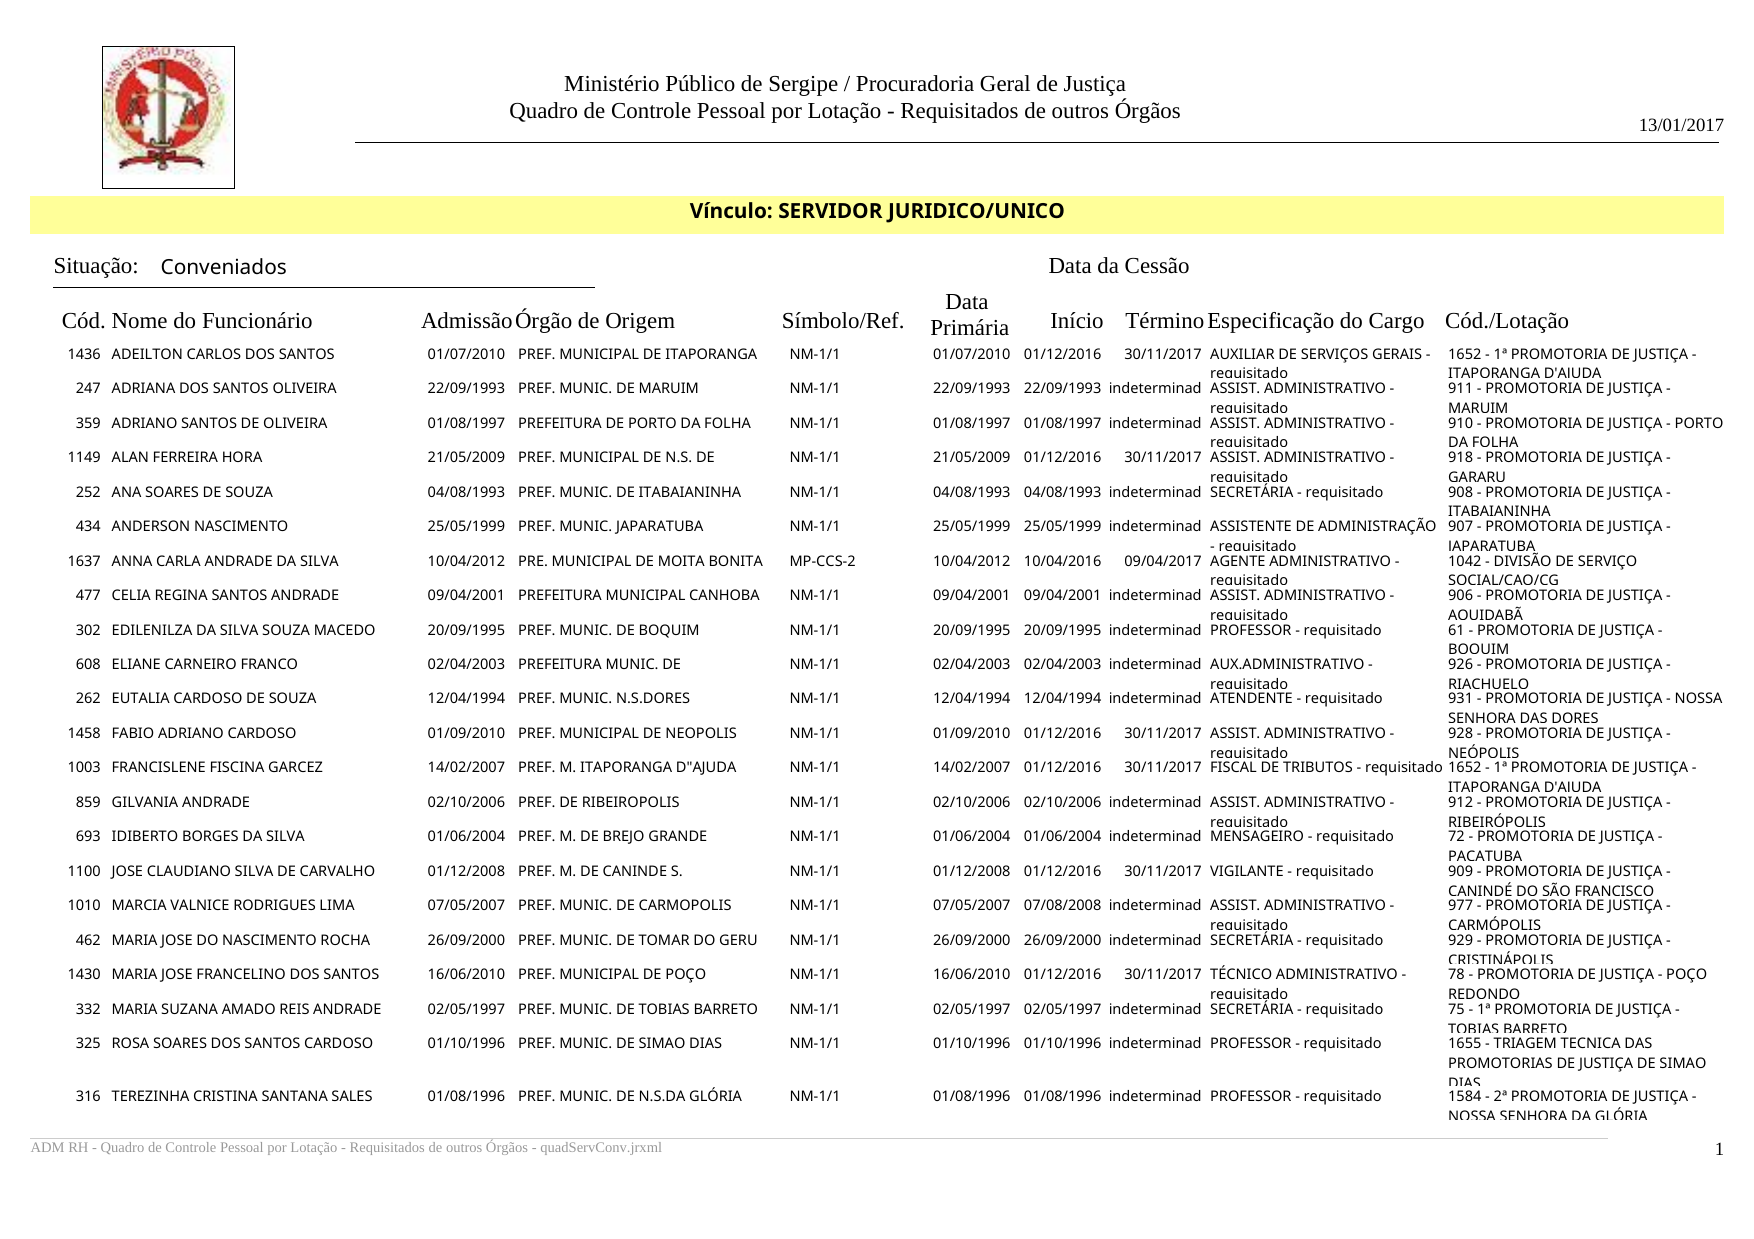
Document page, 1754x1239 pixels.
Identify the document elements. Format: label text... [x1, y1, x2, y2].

table_cell NM-1/1 [789, 344, 913, 366]
table_cell [1724, 516, 1753, 538]
table_cell ROSA SOARES DOS SANTOS CARDOSO [111, 1033, 422, 1056]
table_cell 02/04/2003 [423, 654, 505, 676]
table_cell [1201, 413, 1210, 435]
table_cell [1010, 688, 1018, 711]
table_cell [1201, 826, 1210, 849]
table_cell [716, 308, 782, 340]
table_cell [505, 447, 518, 469]
table_cell [1724, 400, 1753, 412]
table_cell PROFESSOR - requisitado [1210, 619, 1445, 642]
table_cell 1430 [24, 964, 101, 987]
table_cell [505, 1033, 518, 1056]
table_cell [0, 930, 24, 952]
table_cell [0, 1021, 1448, 1033]
table_cell NM-1/1 [789, 792, 913, 814]
table_cell NM-1/1 [789, 861, 913, 883]
table_cell [0, 378, 24, 400]
table_cell MENSAGEIRO - requisitado [1210, 826, 1445, 849]
table_cell 26/09/2000 [1018, 930, 1101, 952]
table_cell Término [1109, 308, 1204, 340]
table_cell Admissão [410, 308, 512, 340]
table_cell [101, 585, 111, 607]
table_cell AGENTE ADMINISTRATIVO - requisitado [1210, 550, 1445, 585]
table_cell ELIANE CARNEIRO FRANCO [111, 654, 422, 676]
table_cell Especificação do Cargo [1207, 308, 1442, 340]
table_cell [913, 826, 922, 849]
table_cell 01/06/2004 [423, 826, 505, 849]
table_cell [0, 234, 1753, 252]
table_cell [913, 688, 922, 711]
table_cell 01/09/2010 [922, 723, 1010, 745]
table_cell ALAN FERREIRA HORA [111, 447, 422, 469]
table_cell Data da Cessão [1039, 252, 1199, 285]
table_cell 14/02/2007 [423, 757, 505, 780]
table_cell [1101, 826, 1107, 849]
table_cell 61 - PROMOTORIA DE JUSTIÇA - BOQUIM [1448, 619, 1724, 654]
table_cell [1724, 1033, 1753, 1056]
table_cell [0, 826, 24, 849]
table_cell [782, 999, 789, 1021]
table_cell PREF. MUNIC. DE N.S.DA GLÓRIA [518, 1086, 782, 1108]
table_cell [101, 964, 111, 987]
table_cell indeterminad [1107, 688, 1201, 711]
table_cell [1201, 585, 1210, 607]
table_cell 04/08/1993 [922, 481, 1010, 504]
table_cell Nome do Funcionário [111, 308, 358, 340]
table_cell 01/08/1996 [1018, 1086, 1101, 1108]
table_cell [913, 999, 922, 1021]
table_cell [1101, 585, 1107, 607]
table_cell [1201, 516, 1210, 538]
table_cell [0, 711, 1448, 723]
table_cell 01/08/1996 [423, 1086, 505, 1108]
table_cell [1724, 676, 1753, 688]
table_cell [505, 481, 518, 504]
table_cell 01/09/2010 [423, 723, 505, 745]
table_cell 22/09/1993 [1018, 378, 1101, 400]
table_cell [358, 308, 410, 340]
table_cell 906 - PROMOTORIA DE JUSTIÇA - AQUIDABÃ [1448, 585, 1724, 619]
table_cell [0, 70, 102, 114]
table_cell [1199, 252, 1753, 285]
table_cell 316 [24, 1086, 101, 1108]
table_cell [1101, 964, 1107, 987]
table_cell MARCIA VALNICE RODRIGUES LIMA [111, 895, 422, 918]
table_cell [913, 447, 922, 469]
table_cell [101, 413, 111, 435]
table_cell 26/09/2000 [922, 930, 1010, 952]
table_cell 75 - 1ª PROMOTORIA DE JUSTIÇA - TOBIAS BARRETO [1448, 999, 1724, 1033]
table_cell 1652 - 1ª PROMOTORIA DE JUSTIÇA - ITAPORANGA D'AJUDA [1448, 344, 1724, 378]
table_cell [505, 1086, 518, 1108]
table_cell 1010 [24, 895, 101, 918]
table_cell [1101, 895, 1107, 918]
table_cell [1010, 895, 1018, 918]
table_cell [0, 918, 1210, 929]
table_cell 72 - PROMOTORIA DE JUSTIÇA - PACATUBA [1448, 826, 1724, 861]
table_cell 929 - PROMOTORIA DE JUSTIÇA - CRISTINÁPOLIS [1448, 930, 1724, 964]
table_cell [0, 196, 30, 234]
table_cell [505, 757, 518, 780]
table_cell [105, 308, 111, 340]
table_cell [0, 188, 1753, 196]
table_cell 13/01/2017 [1514, 114, 1724, 141]
table_cell NM-1/1 [789, 378, 913, 400]
table_cell [1101, 723, 1107, 745]
table_cell TÉCNICO ADMINISTRATIVO - requisitado [1210, 964, 1445, 998]
table_cell ANDERSON NASCIMENTO [111, 516, 422, 538]
table_cell ANNA CARLA ANDRADE DA SILVA [111, 550, 422, 573]
table_cell [101, 999, 111, 1021]
table_cell [1101, 447, 1107, 469]
table_cell [1724, 196, 1753, 234]
table_cell [1724, 642, 1753, 654]
table_cell AUXILIAR DE SERVIÇOS GERAIS - requisitado [1210, 344, 1445, 378]
table_cell [1724, 585, 1753, 607]
table_cell [1724, 1021, 1753, 1033]
table_cell [1201, 757, 1210, 780]
table_cell PREF. MUNICIPAL DE POÇO [518, 964, 782, 987]
table_cell [1010, 585, 1018, 607]
table_cell 30/11/2017 [1107, 344, 1201, 366]
table_cell [1010, 964, 1018, 987]
table_cell [1201, 1086, 1210, 1108]
table_cell [1724, 987, 1753, 998]
table_cell NM-1/1 [789, 413, 913, 435]
table_cell [0, 308, 33, 340]
table_cell VIGILANTE - requisitado [1210, 861, 1445, 883]
table_cell 1637 [24, 550, 101, 573]
table_cell [782, 654, 789, 676]
table_cell [1352, 70, 1753, 114]
table_cell [0, 780, 1210, 792]
table_cell 30/11/2017 [1107, 964, 1201, 987]
table_cell 325 [24, 1033, 101, 1056]
table_cell 78 - PROMOTORIA DE JUSTIÇA - POÇO REDONDO [1448, 964, 1724, 998]
table_cell [0, 1138, 30, 1165]
table_cell indeterminad [1107, 413, 1201, 435]
table_cell 30/11/2017 [1107, 723, 1201, 745]
table_cell [0, 114, 102, 141]
table_cell ADM RH - Quadro de Controle Pessoal por Lotação - Requisitados de outros Órgãos - quadServConv.jrxml [30, 1139, 1608, 1165]
table_cell PREF. MUNIC. DE TOBIAS BARRETO [518, 999, 782, 1021]
table_cell JOSE CLAUDIANO SILVA DE CARVALHO [111, 861, 422, 883]
table_cell [1724, 780, 1753, 792]
table_cell 01/06/2004 [1018, 826, 1101, 849]
table_cell PREFEITURA DE PORTO DA FOLHA [518, 413, 782, 435]
table_cell [0, 400, 1210, 412]
table_cell [1104, 308, 1109, 340]
table_cell [1101, 516, 1107, 538]
table_cell [1010, 1086, 1018, 1108]
table_cell [913, 585, 922, 607]
table_cell SECRETÁRIA - requisitado [1210, 999, 1445, 1021]
table_cell 859 [24, 792, 101, 814]
table_cell indeterminad [1107, 619, 1201, 642]
table_cell [1352, 114, 1513, 141]
table_cell [1724, 1138, 1753, 1165]
table_cell Cód./Lotação [1445, 308, 1590, 340]
table_cell NM-1/1 [789, 723, 913, 745]
table_cell [913, 895, 922, 918]
table_cell [1724, 114, 1753, 141]
table_cell [505, 516, 518, 538]
table_cell SECRETÁRIA - requisitado [1210, 481, 1445, 504]
table_cell [0, 654, 24, 676]
table_cell [0, 607, 1210, 619]
table_cell [0, 435, 1210, 447]
table_cell 1584 - 2ª PROMOTORIA DE JUSTIÇA - NOSSA SENHORA DA GLÓRIA [1448, 1086, 1724, 1120]
table_cell 608 [24, 654, 101, 676]
table_cell [782, 1086, 789, 1108]
table_cell [1724, 1056, 1753, 1086]
table_cell PRE. MUNICIPAL DE MOITA BONITA [518, 550, 782, 573]
table_cell [1201, 999, 1210, 1021]
table_cell PROFESSOR - requisitado [1210, 1086, 1445, 1108]
table_cell Cód. [34, 308, 105, 340]
table_cell [0, 573, 1210, 585]
table_cell 22/09/1993 [922, 378, 1010, 400]
table_cell NM-1/1 [789, 447, 913, 469]
table_cell 02/10/2006 [423, 792, 505, 814]
table_cell [1010, 550, 1018, 573]
table_cell [1010, 826, 1018, 849]
table_cell 931 - PROMOTORIA DE JUSTIÇA - NOSSA SENHORA DAS DORES [1448, 688, 1724, 723]
table_cell 01/08/1997 [1018, 413, 1101, 435]
table_cell [1724, 504, 1753, 516]
table_cell [1201, 447, 1210, 469]
table_cell ADRIANO SANTOS DE OLIVEIRA [111, 413, 422, 435]
table_cell [1724, 413, 1753, 435]
table_cell 252 [24, 481, 101, 504]
table_cell 01/08/1997 [922, 413, 1010, 435]
table_cell [1101, 1033, 1107, 1056]
table_cell 911 - PROMOTORIA DE JUSTIÇA - MARUIM [1448, 378, 1724, 412]
table_cell [505, 688, 518, 711]
table_cell [1201, 344, 1210, 366]
table_cell PREFEITURA MUNICIPAL CANHOBA [518, 585, 782, 607]
table_cell indeterminad [1107, 895, 1201, 918]
table_cell 20/09/1995 [1018, 619, 1101, 642]
table_cell [505, 930, 518, 952]
table_cell 22/09/1993 [423, 378, 505, 400]
table_cell 434 [24, 516, 101, 538]
table_cell [913, 792, 922, 814]
table_cell 262 [24, 688, 101, 711]
table_cell [1018, 308, 1036, 340]
table_cell [101, 516, 111, 538]
table_cell 908 - PROMOTORIA DE JUSTIÇA - ITABAIANINHA [1448, 481, 1724, 516]
table_cell [0, 447, 24, 469]
table_cell TEREZINHA CRISTINA SANTANA SALES [111, 1086, 422, 1108]
table_cell EUTALIA CARDOSO DE SOUZA [111, 688, 422, 711]
table_cell indeterminad [1107, 516, 1201, 538]
table_cell [1724, 711, 1753, 723]
table_cell ASSIST. ADMINISTRATIVO - requisitado [1210, 413, 1445, 447]
table_cell 04/08/1993 [1018, 481, 1101, 504]
table_cell [1724, 918, 1753, 929]
table_cell [1101, 344, 1107, 366]
table_cell [782, 826, 789, 849]
table_cell PREF. MUNIC. DE CARMOPOLIS [518, 895, 782, 918]
table_cell ATENDENTE - requisitado [1210, 688, 1445, 711]
table_cell [505, 550, 518, 573]
table_cell FISCAL DE TRIBUTOS - requisitado [1210, 757, 1445, 792]
table_cell 10/04/2012 [423, 550, 505, 573]
table_cell [299, 144, 1753, 187]
table_cell [299, 46, 1753, 70]
table_cell PREF. MUNIC. DE TOMAR DO GERU [518, 930, 782, 952]
table_cell [1101, 688, 1107, 711]
table_cell [1724, 723, 1753, 745]
table_cell NM-1/1 [789, 516, 913, 538]
table_cell [101, 654, 111, 676]
table_cell MARIA JOSE FRANCELINO DOS SANTOS [111, 964, 422, 987]
table_cell [0, 792, 24, 814]
table_cell [1724, 469, 1753, 481]
table_cell indeterminad [1107, 481, 1201, 504]
table_cell [1724, 826, 1753, 849]
table_cell 25/05/1999 [922, 516, 1010, 538]
table_cell [1201, 481, 1210, 504]
table_cell PREF. MUNIC. DE ITABAIANINHA [518, 481, 782, 504]
table_cell [913, 723, 922, 745]
table_cell 912 - PROMOTORIA DE JUSTIÇA - RIBEIRÓPOLIS [1448, 792, 1724, 826]
table_cell Data Primária [916, 288, 1018, 340]
table_cell [1010, 344, 1018, 366]
table_cell [1201, 688, 1210, 711]
table_cell [1590, 308, 1753, 340]
table_cell Símbolo/Ref. [782, 308, 913, 340]
table_cell [1201, 895, 1210, 918]
table_cell 14/02/2007 [922, 757, 1010, 780]
table_cell 07/05/2007 [423, 895, 505, 918]
table_cell [0, 1120, 1753, 1138]
table_cell GILVANIA ANDRADE [111, 792, 422, 814]
table_cell [782, 723, 789, 745]
table_cell [0, 344, 24, 366]
table_cell 25/05/1999 [423, 516, 505, 538]
table_cell PREF. MUNIC. DE MARUIM [518, 378, 782, 400]
table_cell 21/05/2009 [922, 447, 1010, 469]
table_cell 01/12/2016 [1018, 447, 1101, 469]
table_cell 1003 [24, 757, 101, 780]
table_cell [101, 447, 111, 469]
table_cell [1010, 792, 1018, 814]
table_cell [0, 1108, 1448, 1120]
table_cell [1724, 895, 1753, 918]
table_cell indeterminad [1107, 654, 1201, 676]
table_cell Ministério Público de Sergipe / Procuradoria Geral de Justiça Quadro de Controle Pessoal por Lotação - Requisitados de outros Órgãos [339, 70, 1352, 141]
table_cell [1010, 861, 1018, 883]
table_cell [1724, 654, 1753, 676]
table_cell [153, 252, 160, 285]
table_cell 01/10/1996 [922, 1033, 1010, 1056]
table_cell [0, 676, 1210, 688]
table_cell [1010, 930, 1018, 952]
table_cell PREF. MUNIC. DE BOQUIM [518, 619, 782, 642]
table_cell [1724, 999, 1753, 1021]
table_cell [505, 792, 518, 814]
table_cell [0, 504, 1448, 516]
table_cell [1724, 344, 1753, 366]
table_cell 1042 - DIVISÃO DE SERVIÇO SOCIAL/CAO/CG [1448, 550, 1724, 585]
table_cell 02/04/2003 [922, 654, 1010, 676]
table_cell 907 - PROMOTORIA DE JUSTIÇA - JAPARATUBA [1448, 516, 1724, 550]
table_cell [101, 826, 111, 849]
table_cell NM-1/1 [789, 964, 913, 987]
table_cell NM-1/1 [789, 619, 913, 642]
table_cell [782, 619, 789, 642]
table_cell NM-1/1 [789, 895, 913, 918]
table_cell [101, 723, 111, 745]
table_cell [0, 849, 1448, 861]
table_cell PROFESSOR - requisitado [1210, 1033, 1445, 1056]
table_cell 01/07/2010 [423, 344, 505, 366]
table_cell [1010, 516, 1018, 538]
table_cell MARIA SUZANA AMADO REIS ANDRADE [111, 999, 422, 1021]
table_cell [1724, 849, 1753, 861]
table_cell 09/04/2001 [423, 585, 505, 607]
table_cell [0, 252, 53, 285]
table_cell NM-1/1 [789, 999, 913, 1021]
table_cell [782, 861, 789, 883]
table_cell [1201, 378, 1210, 400]
table_cell 02/05/1997 [922, 999, 1010, 1021]
table_header [0, 0, 1753, 46]
table_cell [1201, 723, 1210, 745]
table_cell [568, 252, 1039, 285]
table_cell PREF. M. DE BREJO GRANDE [518, 826, 782, 849]
table_cell [101, 1086, 111, 1108]
table_cell 02/05/1997 [423, 999, 505, 1021]
table_cell [1010, 999, 1018, 1021]
table_cell [782, 585, 789, 607]
table_cell [299, 70, 338, 114]
table_cell [0, 366, 1210, 378]
table_cell [913, 516, 922, 538]
table_cell 09/04/2017 [1107, 550, 1201, 573]
table_cell indeterminad [1107, 792, 1201, 814]
table_cell ADRIANA DOS SANTOS OLIVEIRA [111, 378, 422, 400]
table_cell [235, 46, 299, 187]
table_cell [0, 814, 1210, 826]
table_cell 07/05/2007 [922, 895, 1010, 918]
table_cell 01/10/1996 [1018, 1033, 1101, 1056]
table_cell [1724, 550, 1753, 573]
table_cell ASSIST. ADMINISTRATIVO - requisitado [1210, 723, 1445, 757]
table_cell [0, 1086, 24, 1108]
table_cell [782, 1033, 789, 1056]
table_cell [1010, 619, 1018, 642]
table_cell [913, 550, 922, 573]
table_cell [0, 999, 24, 1021]
table_cell 12/04/1994 [922, 688, 1010, 711]
table_cell [505, 378, 518, 400]
table_cell PREF. M. DE CANINDE S. [518, 861, 782, 883]
table_cell [782, 550, 789, 573]
table_cell [0, 538, 1210, 550]
table_cell [1101, 619, 1107, 642]
table_cell [0, 413, 24, 435]
table_cell [0, 987, 1210, 998]
table_cell [299, 114, 338, 141]
table_cell Situação: [53, 252, 153, 285]
table_cell [1101, 999, 1107, 1021]
table_cell [1724, 964, 1753, 987]
table_cell [1101, 792, 1107, 814]
table_cell PREF. MUNIC. DE SIMAO DIAS [518, 1033, 782, 1056]
table_cell [1101, 757, 1107, 780]
table_cell 01/08/1996 [922, 1086, 1010, 1108]
table_cell PREFEITURA MUNIC. DE [518, 654, 782, 676]
table_cell 1 [1608, 1138, 1724, 1165]
table_cell [913, 1033, 922, 1056]
table_cell [101, 792, 111, 814]
table_cell [1101, 861, 1107, 883]
table_cell [1724, 538, 1753, 550]
table_cell [1724, 952, 1753, 964]
table_cell 01/12/2016 [1018, 964, 1101, 987]
table_cell [913, 930, 922, 952]
table_cell [1101, 550, 1107, 573]
table_cell NM-1/1 [789, 688, 913, 711]
table_cell [0, 861, 24, 883]
table_cell [1724, 378, 1753, 400]
table_cell [782, 516, 789, 538]
table_cell [1724, 435, 1753, 447]
table_cell 16/06/2010 [423, 964, 505, 987]
table_cell 926 - PROMOTORIA DE JUSTIÇA - RIACHUELO [1448, 654, 1724, 688]
table_cell AUX.ADMINISTRATIVO - requisitado [1210, 654, 1445, 688]
table_cell [505, 654, 518, 676]
table_cell [913, 1086, 922, 1108]
table_cell 1458 [24, 723, 101, 745]
table_cell 10/04/2016 [1018, 550, 1101, 573]
table_cell [0, 883, 1448, 895]
table_cell [782, 413, 789, 435]
table_cell 20/09/1995 [922, 619, 1010, 642]
table_cell indeterminad [1107, 999, 1201, 1021]
table_cell indeterminad [1107, 826, 1201, 849]
table_cell PREF. M. ITAPORANGA D"AJUDA [518, 757, 782, 780]
table_cell Vínculo: SERVIDOR JURIDICO/UNICO [30, 196, 1724, 234]
table_cell [913, 413, 922, 435]
table_cell [1724, 930, 1753, 952]
table_cell [1724, 619, 1753, 642]
table_cell [782, 481, 789, 504]
table_cell 02/05/1997 [1018, 999, 1101, 1021]
table_cell 04/08/1993 [423, 481, 505, 504]
table_cell [1724, 1108, 1753, 1120]
table_cell NM-1/1 [789, 930, 913, 952]
table_cell NM-1/1 [789, 1086, 913, 1108]
table_cell [101, 895, 111, 918]
table_cell [1010, 1033, 1018, 1056]
table_cell 09/04/2001 [1018, 585, 1101, 607]
table_cell [1101, 413, 1107, 435]
table_cell ASSIST. ADMINISTRATIVO - requisitado [1210, 585, 1445, 619]
table_cell 462 [24, 930, 101, 952]
table_cell 01/12/2016 [1018, 861, 1101, 883]
table_cell ASSIST. ADMINISTRATIVO - requisitado [1210, 378, 1445, 412]
table_cell 359 [24, 413, 101, 435]
table_cell NM-1/1 [789, 481, 913, 504]
table_cell [913, 344, 922, 366]
table_cell 02/10/2006 [1018, 792, 1101, 814]
table_cell [913, 964, 922, 987]
table_cell CELIA REGINA SANTOS ANDRADE [111, 585, 422, 607]
table_cell 247 [24, 378, 101, 400]
table_cell PREF. MUNIC. JAPARATUBA [518, 516, 782, 538]
table_cell Início [1036, 308, 1103, 340]
table_cell Órgão de Origem [515, 308, 716, 340]
table_cell PREF. MUNICIPAL DE NEOPOLIS [518, 723, 782, 745]
table_cell [1101, 378, 1107, 400]
table_cell 30/11/2017 [1107, 861, 1201, 883]
table_cell 977 - PROMOTORIA DE JUSTIÇA - CARMÓPOLIS [1448, 895, 1724, 929]
table_cell [1201, 619, 1210, 642]
table_cell [782, 930, 789, 952]
table_cell [782, 757, 789, 780]
table_cell [101, 930, 111, 952]
table_cell [1724, 366, 1753, 378]
table_cell 30/11/2017 [1107, 447, 1201, 469]
table_cell [1724, 861, 1753, 883]
table_cell [0, 745, 1210, 757]
table_cell [505, 964, 518, 987]
table_cell [0, 289, 916, 307]
table_cell [101, 688, 111, 711]
table_cell 21/05/2009 [423, 447, 505, 469]
table_cell [1724, 1086, 1753, 1108]
table_cell [1101, 481, 1107, 504]
table_cell FABIO ADRIANO CARDOSO [111, 723, 422, 745]
table_cell NM-1/1 [789, 757, 913, 780]
table_cell [1018, 289, 1753, 307]
table_cell [505, 895, 518, 918]
table_cell [1010, 654, 1018, 676]
table_cell PREF. MUNICIPAL DE N.S. DE [518, 447, 782, 469]
table_cell [1724, 688, 1753, 711]
table_cell MARIA JOSE DO NASCIMENTO ROCHA [111, 930, 422, 952]
table_cell indeterminad [1107, 585, 1201, 607]
table_cell 07/08/2008 [1018, 895, 1101, 918]
table_cell 02/10/2006 [922, 792, 1010, 814]
table_cell NM-1/1 [789, 654, 913, 676]
table_cell 928 - PROMOTORIA DE JUSTIÇA - NEÓPOLIS [1448, 723, 1724, 757]
table_cell 01/12/2016 [1018, 344, 1101, 366]
table_cell 1436 [24, 344, 101, 366]
table_cell indeterminad [1107, 930, 1201, 952]
table_cell 1149 [24, 447, 101, 469]
table_cell [782, 688, 789, 711]
table_cell [101, 861, 111, 883]
table_cell [0, 642, 1448, 654]
table_cell 30/11/2017 [1107, 757, 1201, 780]
table_cell [1201, 964, 1210, 987]
table_cell 09/04/2001 [922, 585, 1010, 607]
table_cell [505, 999, 518, 1021]
table_cell [1724, 481, 1753, 504]
table_cell SECRETÁRIA - requisitado [1210, 930, 1445, 952]
table_cell [101, 619, 111, 642]
table_cell [0, 585, 24, 607]
table_cell [1010, 757, 1018, 780]
table_cell 1100 [24, 861, 101, 883]
table_cell [913, 861, 922, 883]
table_cell [913, 757, 922, 780]
table_cell [0, 1056, 1448, 1086]
table_cell [1724, 745, 1753, 757]
table_cell [505, 413, 518, 435]
table_cell 909 - PROMOTORIA DE JUSTIÇA - CANINDÉ DO SÃO FRANCISCO [1448, 861, 1724, 895]
table_cell [782, 447, 789, 469]
table_cell ASSIST. ADMINISTRATIVO - requisitado [1210, 895, 1445, 929]
table_cell [0, 964, 24, 987]
table_cell 12/04/1994 [423, 688, 505, 711]
table_cell [1201, 792, 1210, 814]
table_cell [913, 654, 922, 676]
table_cell [1724, 883, 1753, 895]
table_cell [1724, 447, 1753, 469]
table_cell [0, 550, 24, 573]
table_cell [1101, 930, 1107, 952]
table_cell NM-1/1 [789, 826, 913, 849]
table_cell [0, 619, 24, 642]
table_cell 918 - PROMOTORIA DE JUSTIÇA - GARARU [1448, 447, 1724, 481]
table_cell 01/12/2016 [1018, 723, 1101, 745]
table_cell [1201, 861, 1210, 883]
table_cell 16/06/2010 [922, 964, 1010, 987]
table_cell 01/12/2008 [922, 861, 1010, 883]
table_cell [0, 469, 1210, 481]
table_cell IDIBERTO BORGES DA SILVA [111, 826, 422, 849]
table_cell 302 [24, 619, 101, 642]
table_cell ASSIST. ADMINISTRATIVO - requisitado [1210, 792, 1445, 826]
table_cell [1101, 1086, 1107, 1108]
table_cell [505, 619, 518, 642]
table_cell [505, 826, 518, 849]
table_cell [782, 792, 789, 814]
table_cell [101, 757, 111, 780]
table_cell [505, 861, 518, 883]
table_cell NM-1/1 [789, 585, 913, 607]
table_cell FRANCISLENE FISCINA GARCEZ [111, 757, 422, 780]
table_cell [1724, 792, 1753, 814]
table_cell [505, 344, 518, 366]
table_cell 01/12/2008 [423, 861, 505, 883]
table_cell 01/12/2016 [1018, 757, 1101, 780]
table_cell ASSIST. ADMINISTRATIVO - requisitado [1210, 447, 1445, 481]
table_cell [1201, 1033, 1210, 1056]
table_cell indeterminad [1107, 378, 1201, 400]
table_cell [913, 619, 922, 642]
table_cell Conveniados [160, 252, 568, 285]
table_cell [1101, 654, 1107, 676]
table_cell PREF. MUNIC. N.S.DORES [518, 688, 782, 711]
table_cell NM-1/1 [789, 1033, 913, 1056]
table_cell [0, 952, 1448, 964]
table_cell 12/04/1994 [1018, 688, 1101, 711]
table_cell 10/04/2012 [922, 550, 1010, 573]
table_cell 02/04/2003 [1018, 654, 1101, 676]
table_cell [0, 723, 24, 745]
table_cell [1201, 654, 1210, 676]
table_cell [0, 757, 24, 780]
table_cell 477 [24, 585, 101, 607]
table_cell [101, 344, 111, 366]
table_cell [1010, 723, 1018, 745]
table_cell indeterminad [1107, 1033, 1201, 1056]
table_cell PREF. DE RIBEIROPOLIS [518, 792, 782, 814]
table_cell [1724, 573, 1753, 585]
table_cell ANA SOARES DE SOUZA [111, 481, 422, 504]
table_cell [913, 378, 922, 400]
table_cell [1010, 481, 1018, 504]
table_cell [101, 378, 111, 400]
table_cell [1201, 550, 1210, 573]
table_cell [505, 585, 518, 607]
table_cell 01/10/1996 [423, 1033, 505, 1056]
table_cell [0, 46, 102, 70]
table_cell [101, 1033, 111, 1056]
table_cell [1724, 757, 1753, 780]
table_cell 1655 - TRIAGEM TECNICA DAS PROMOTORIAS DE JUSTIÇA DE SIMAO DIAS [1448, 1033, 1724, 1086]
table_cell [0, 481, 24, 504]
table_cell MP-CCS-2 [789, 550, 913, 573]
table_cell 26/09/2000 [423, 930, 505, 952]
table_cell [1010, 447, 1018, 469]
table_cell [782, 895, 789, 918]
table_cell [1201, 930, 1210, 952]
table_cell [1010, 378, 1018, 400]
table_cell [782, 378, 789, 400]
table_cell indeterminad [1107, 1086, 1201, 1108]
table_cell [0, 1033, 24, 1056]
table_cell [1724, 814, 1753, 826]
table_cell [1010, 413, 1018, 435]
table_cell [0, 688, 24, 711]
table_cell [0, 516, 24, 538]
table_cell [782, 964, 789, 987]
table_cell 01/08/1997 [423, 413, 505, 435]
table_cell 01/07/2010 [922, 344, 1010, 366]
table_cell [0, 895, 24, 918]
table_cell 693 [24, 826, 101, 849]
table_cell ASSISTENTE DE ADMINISTRAÇÃO - requisitado [1210, 516, 1445, 550]
table_cell 910 - PROMOTORIA DE JUSTIÇA - PORTO DA FOLHA [1448, 413, 1724, 447]
table_cell [101, 481, 111, 504]
table_cell [1724, 607, 1753, 619]
table_cell 25/05/1999 [1018, 516, 1101, 538]
table_cell [913, 481, 922, 504]
table_cell [782, 344, 789, 366]
table_cell ADEILTON CARLOS DOS SANTOS [111, 344, 422, 366]
table_cell [101, 550, 111, 573]
table_cell 1652 - 1ª PROMOTORIA DE JUSTIÇA - ITAPORANGA D'AJUDA [1448, 757, 1724, 792]
table_cell 01/06/2004 [922, 826, 1010, 849]
table_cell [505, 723, 518, 745]
table_cell [0, 144, 102, 187]
table_cell 332 [24, 999, 101, 1021]
table_cell EDILENILZA DA SILVA SOUZA MACEDO [111, 619, 422, 642]
table_cell 20/09/1995 [423, 619, 505, 642]
table_cell PREF. MUNICIPAL DE ITAPORANGA [518, 344, 782, 366]
